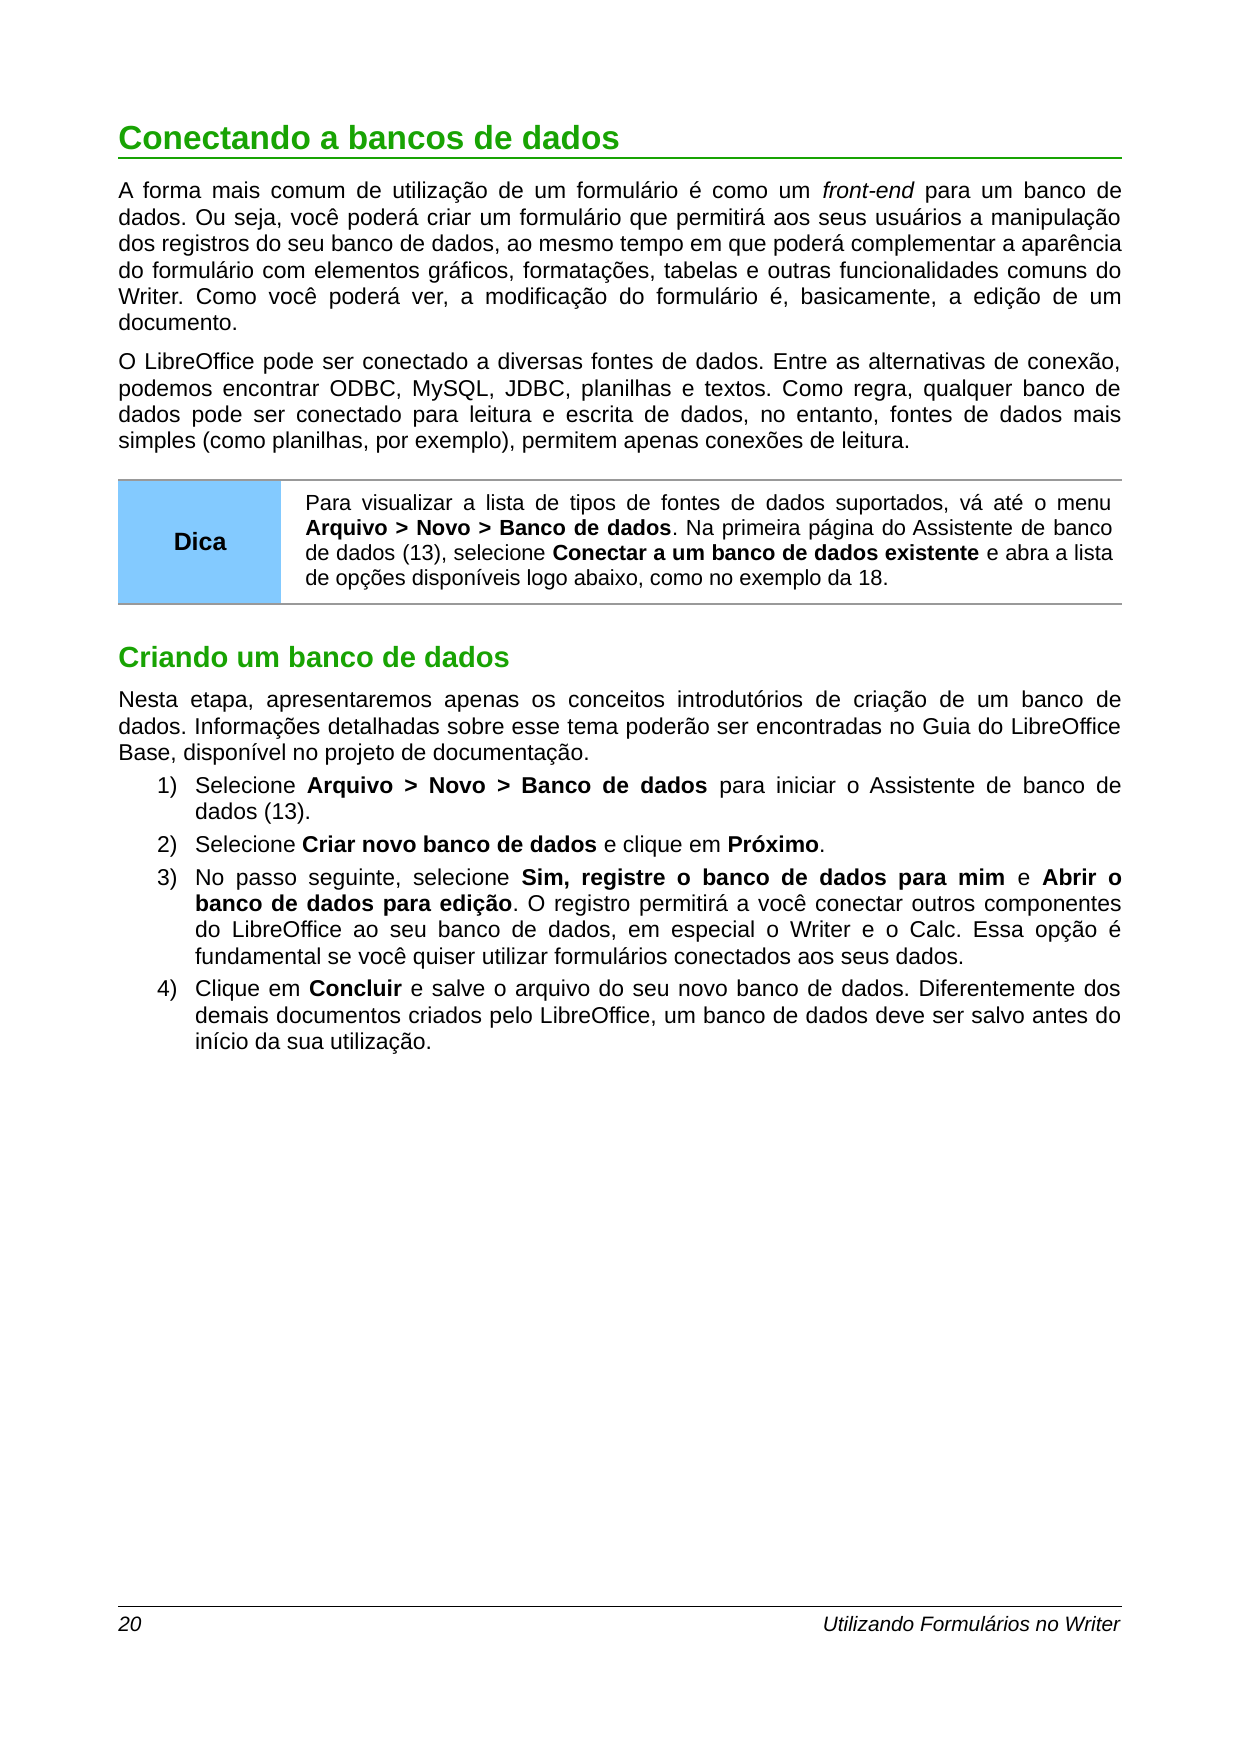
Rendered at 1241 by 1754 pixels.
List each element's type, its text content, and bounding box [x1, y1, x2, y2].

list Selecione Arquivo > Novo > Banco de dados para iniciar o Assistente de banco de dados (13). [177, 772, 1122, 825]
list Selecione Criar novo banco de dados e clique em Próximo. [177, 831, 1122, 857]
subtitle Conectando a bancos de dados [118, 118, 1122, 157]
list Nesta etapa, apresentaremos apenas os conceitos introdutórios de criação de um banco de dados. Informações detalhadas sobre esse tema poderão ser encontradas no Guia do LibreOffice Base, disponível no projeto de documentação. [118, 686, 1122, 766]
subtitle Criando um banco de dados [118, 641, 1122, 674]
list No passo seguinte, selecione Sim, registre o banco de dados para mim e Abrir o banco de dados para edição. O registro permitirá a você conectar outros componentes do LibreOffice ao seu banco de dados, em especial o Writer e o Calc. Essa opção é fundamental se você quiser utilizar formulários conectados aos seus dados. [177, 863, 1122, 969]
table_header Para visualizar a lista de tipos de fontes de dados suportados, vá até o menu Arquivo > Novo > Banco de dados. Na primeira página do Assistente de banco de dados (13), selecione Conectar a um banco de dados existente e abra a lista de opções disponíveis logo abaixo, como no exemplo da 18. [281, 481, 1122, 603]
text A forma mais comum de utilização de um formulário é como um front-end para um banco de dados. Ou seja, você poderá criar um formulário que permitirá aos seus usuários a manipulação dos registros do seu banco de dados, ao mesmo tempo em que poderá complementar a aparência do formulário com elementos gráficos, formatações, tabelas e outras funcionalidades comuns do Writer. Como você poderá ver, a modificação do formulário é, basicamente, a edição de um documento. [118, 177, 1122, 336]
text O LibreOffice pode ser conectado a diversas fontes de dados. Entre as alternativas de conexão, podemos encontrar ODBC, MySQL, JDBC, planilhas e textos. Como regra, qualquer banco de dados pode ser conectado para leitura e escrita de dados, no entanto, fontes de dados mais simples (como planilhas, por exemplo), permitem apenas conexões de leitura. [118, 348, 1122, 453]
list Clique em Concluir e salve o arquivo do seu novo banco de dados. Diferentemente dos demais documentos criados pelo LibreOffice, um banco de dados deve ser salvo antes do início da sua utilização. [177, 975, 1122, 1054]
table_header Dica [118, 481, 281, 603]
